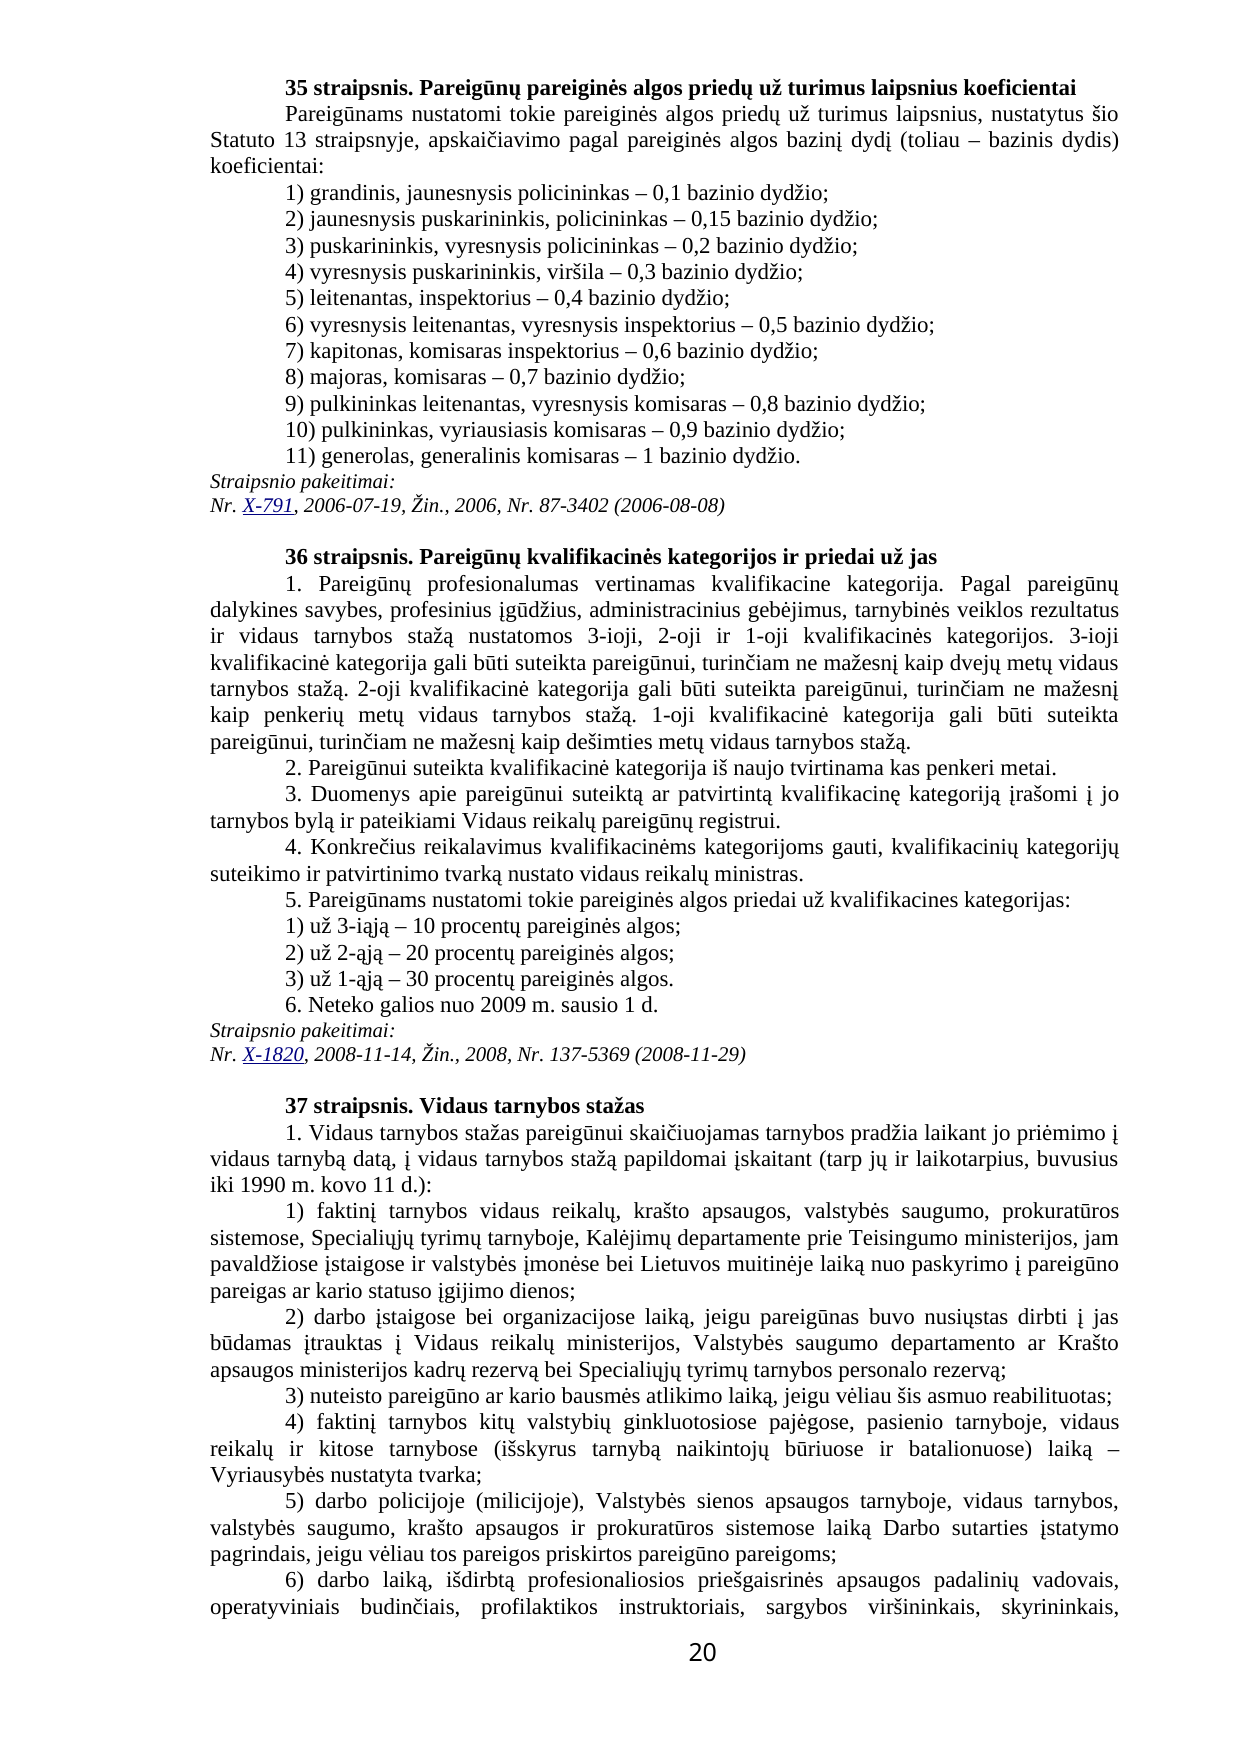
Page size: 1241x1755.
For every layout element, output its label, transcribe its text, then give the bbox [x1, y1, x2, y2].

text 7) kapitonas, komisaras inspektorius – 0,6 bazinio dydžio; [210, 337, 1120, 363]
text Nr. X-1820, 2008-11-14, Žin., 2008, Nr. 137-5369 (2008-11-29) [210, 1042, 1120, 1066]
text 2) darbo įstaigose bei organizacijose laiką, jeigu pareigūnas buvo nusiųstas dirbti į jas būdamas įtrauktas į Vidaus reikalų ministerijos, Valstybės saugumo departamento ar Krašto apsaugos ministerijos kadrų rezervą bei Specialiųjų tyrimų tarnybos personalo rezervą; [210, 1303, 1120, 1382]
text 3. Duomenys apie pareigūnui suteiktą ar patvirtintą kvalifikacinę kategoriją įrašomi į jo tarnybos bylą ir pateikiami Vidaus reikalų pareigūnų registrui. [210, 781, 1120, 833]
text 6. Neteko galios nuo 2009 m. sausio 1 d. [210, 991, 1120, 1018]
text 35 straipsnis. Pareigūnų pareiginės algos priedų už turimus laipsnius koeficientai [285, 73, 1120, 100]
text Straipsnio pakeitimai: [210, 1018, 1120, 1042]
text 2. Pareigūnui suteikta kvalifikacinė kategorija iš naujo tvirtinama kas penkeri metai. [210, 754, 1120, 781]
text 3) puskarininkis, vyresnysis policininkas – 0,2 bazinio dydžio; [210, 232, 1120, 258]
text 6) darbo laiką, išdirbtą profesionaliosios priešgaisrinės apsaugos padalinių vadovais, operatyviniais budinčiais, profilaktikos instruktoriais, sargybos viršininkais, skyrininkais, [210, 1567, 1120, 1619]
text Pareigūnams nustatomi tokie pareiginės algos priedų už turimus laipsnius, nustatytus šio Statuto 13 straipsnyje, apskaičiavimo pagal pareiginės algos bazinį dydį (toliau – bazinis dydis) koeficientai: [210, 100, 1120, 179]
text 8) majoras, komisaras – 0,7 bazinio dydžio; [210, 363, 1120, 390]
text 2) jaunesnysis puskarininkis, policininkas – 0,15 bazinio dydžio; [210, 205, 1120, 232]
text 9) pulkininkas leitenantas, vyresnysis komisaras – 0,8 bazinio dydžio; [210, 390, 1120, 416]
text 5) leitenantas, inspektorius – 0,4 bazinio dydžio; [210, 284, 1120, 311]
text 3) nuteisto pareigūno ar kario bausmės atlikimo laiką, jeigu vėliau šis asmuo reabilituotas; [210, 1382, 1120, 1408]
text 36 straipsnis. Pareigūnų kvalifikacinės kategorijos ir priedai už jas [210, 543, 1120, 570]
text Straipsnio pakeitimai: [210, 469, 1120, 493]
text 5. Pareigūnams nustatomi tokie pareiginės algos priedai už kvalifikacines kategorijas: [210, 886, 1120, 912]
text Nr. X-791, 2006-07-19, Žin., 2006, Nr. 87-3402 (2006-08-08) [210, 493, 1120, 517]
text 4) faktinį tarnybos kitų valstybių ginkluotosiose pajėgose, pasienio tarnyboje, vidaus reikalų ir kitose tarnybose (išskyrus tarnybą naikintojų būriuose ir batalionuose) laiką – Vyriausybės nustatyta tvarka; [210, 1408, 1120, 1487]
text 10) pulkininkas, vyriausiasis komisaras – 0,9 bazinio dydžio; [210, 416, 1120, 442]
text 1) už 3-iąją – 10 procentų pareiginės algos; [210, 912, 1120, 939]
text 2) už 2-ąją – 20 procentų pareiginės algos; [210, 939, 1120, 965]
text 4. Konkrečius reikalavimus kvalifikacinėms kategorijoms gauti, kvalifikacinių kategorijų suteikimo ir patvirtinimo tvarką nustato vidaus reikalų ministras. [210, 833, 1120, 886]
text 1. Vidaus tarnybos stažas pareigūnui skaičiuojamas tarnybos pradžia laikant jo priėmimo į vidaus tarnybą datą, į vidaus tarnybos stažą papildomai įskaitant (tarp jų ir laikotarpius, buvusius iki 1990 m. kovo 11 d.): [210, 1118, 1120, 1198]
text 6) vyresnysis leitenantas, vyresnysis inspektorius – 0,5 bazinio dydžio; [210, 311, 1120, 337]
text 5) darbo policijoje (milicijoje), Valstybės sienos apsaugos tarnyboje, vidaus tarnybos, valstybės saugumo, krašto apsaugos ir prokuratūros sistemose laiką Darbo sutarties įstatymo pagrindais, jeigu vėliau tos pareigos priskirtos pareigūno pareigoms; [210, 1487, 1120, 1567]
text 1) grandinis, jaunesnysis policininkas – 0,1 bazinio dydžio; [210, 179, 1120, 205]
text 1) faktinį tarnybos vidaus reikalų, krašto apsaugos, valstybės saugumo, prokuratūros sistemose, Specialiųjų tyrimų tarnyboje, Kalėjimų departamente prie Teisingumo ministerijos, jam pavaldžiose įstaigose ir valstybės įmonėse bei Lietuvos muitinėje laiką nuo paskyrimo į pareigūno pareigas ar kario statuso įgijimo dienos; [210, 1198, 1120, 1303]
text 37 straipsnis. Vidaus tarnybos stažas [210, 1092, 1120, 1118]
text 1. Pareigūnų profesionalumas vertinamas kvalifikacine kategorija. Pagal pareigūnų dalykines savybes, profesinius įgūdžius, administracinius gebėjimus, tarnybinės veiklos rezultatus ir vidaus tarnybos stažą nustatomos 3-ioji, 2-oji ir 1-oji kvalifikacinės kategorijos. 3-ioji kvalifikacinė kategorija gali būti suteikta pareigūnui, turinčiam ne mažesnį kaip dvejų metų vidaus tarnybos stažą. 2-oji kvalifikacinė kategorija gali būti suteikta pareigūnui, turinčiam ne mažesnį kaip penkerių metų vidaus tarnybos stažą. 1-oji kvalifikacinė kategorija gali būti suteikta pareigūnui, turinčiam ne mažesnį kaip dešimties metų vidaus tarnybos stažą. [210, 570, 1120, 754]
text 3) už 1-ąją – 30 procentų pareiginės algos. [210, 965, 1120, 991]
text 11) generolas, generalinis komisaras – 1 bazinio dydžio. [210, 442, 1120, 469]
text 4) vyresnysis puskarininkis, viršila – 0,3 bazinio dydžio; [210, 258, 1120, 284]
